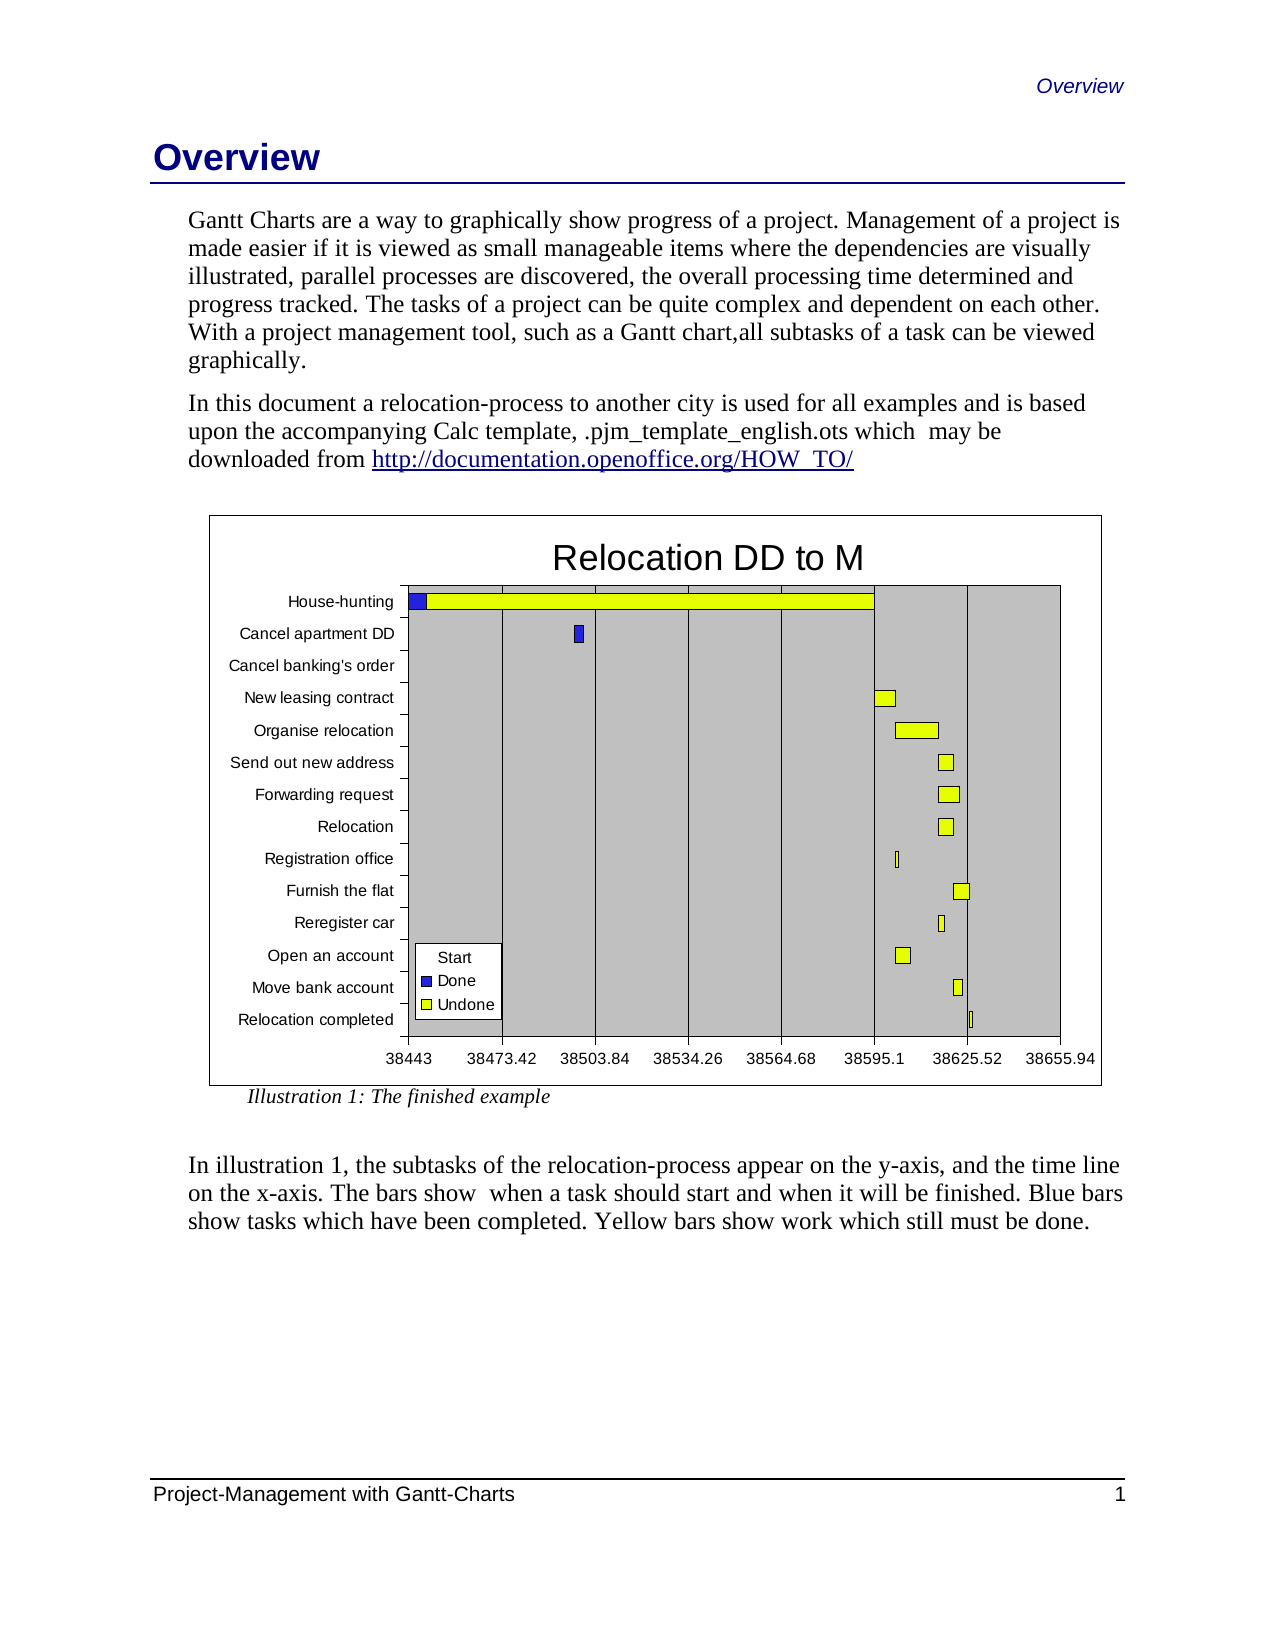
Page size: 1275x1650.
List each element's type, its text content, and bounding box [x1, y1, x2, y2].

text In this document a relocation-process to another city is used for all examples and is based upon the accompanying Calc template, .pjm_template_english.ots which may be downloaded from http://documentation.openoffice.org/HOW_TO/ [188, 389, 1125, 473]
text Illustration 1: The finished example [247, 1086, 1102, 1108]
subtitle Overview [150, 134, 1125, 182]
text Gantt Charts are a way to graphically show progress of a project. Management of a project is made easier if it is viewed as small manageable items where the dependencies are visually illustrated, parallel processes are discovered, the overall processing time determined and progress tracked. The tasks of a project can be quite complex and dependent on each other. With a project management tool, such as a Gantt chart,all subtasks of a task can be viewed graphically. [188, 206, 1125, 374]
text In illustration 1, the subtasks of the relocation-process appear on the y-axis, and the time line on the x-axis. The bars show when a task should start and when it will be finished. Blue bars show tasks which have been completed. Yellow bars show work which still must be done. [188, 1151, 1125, 1235]
